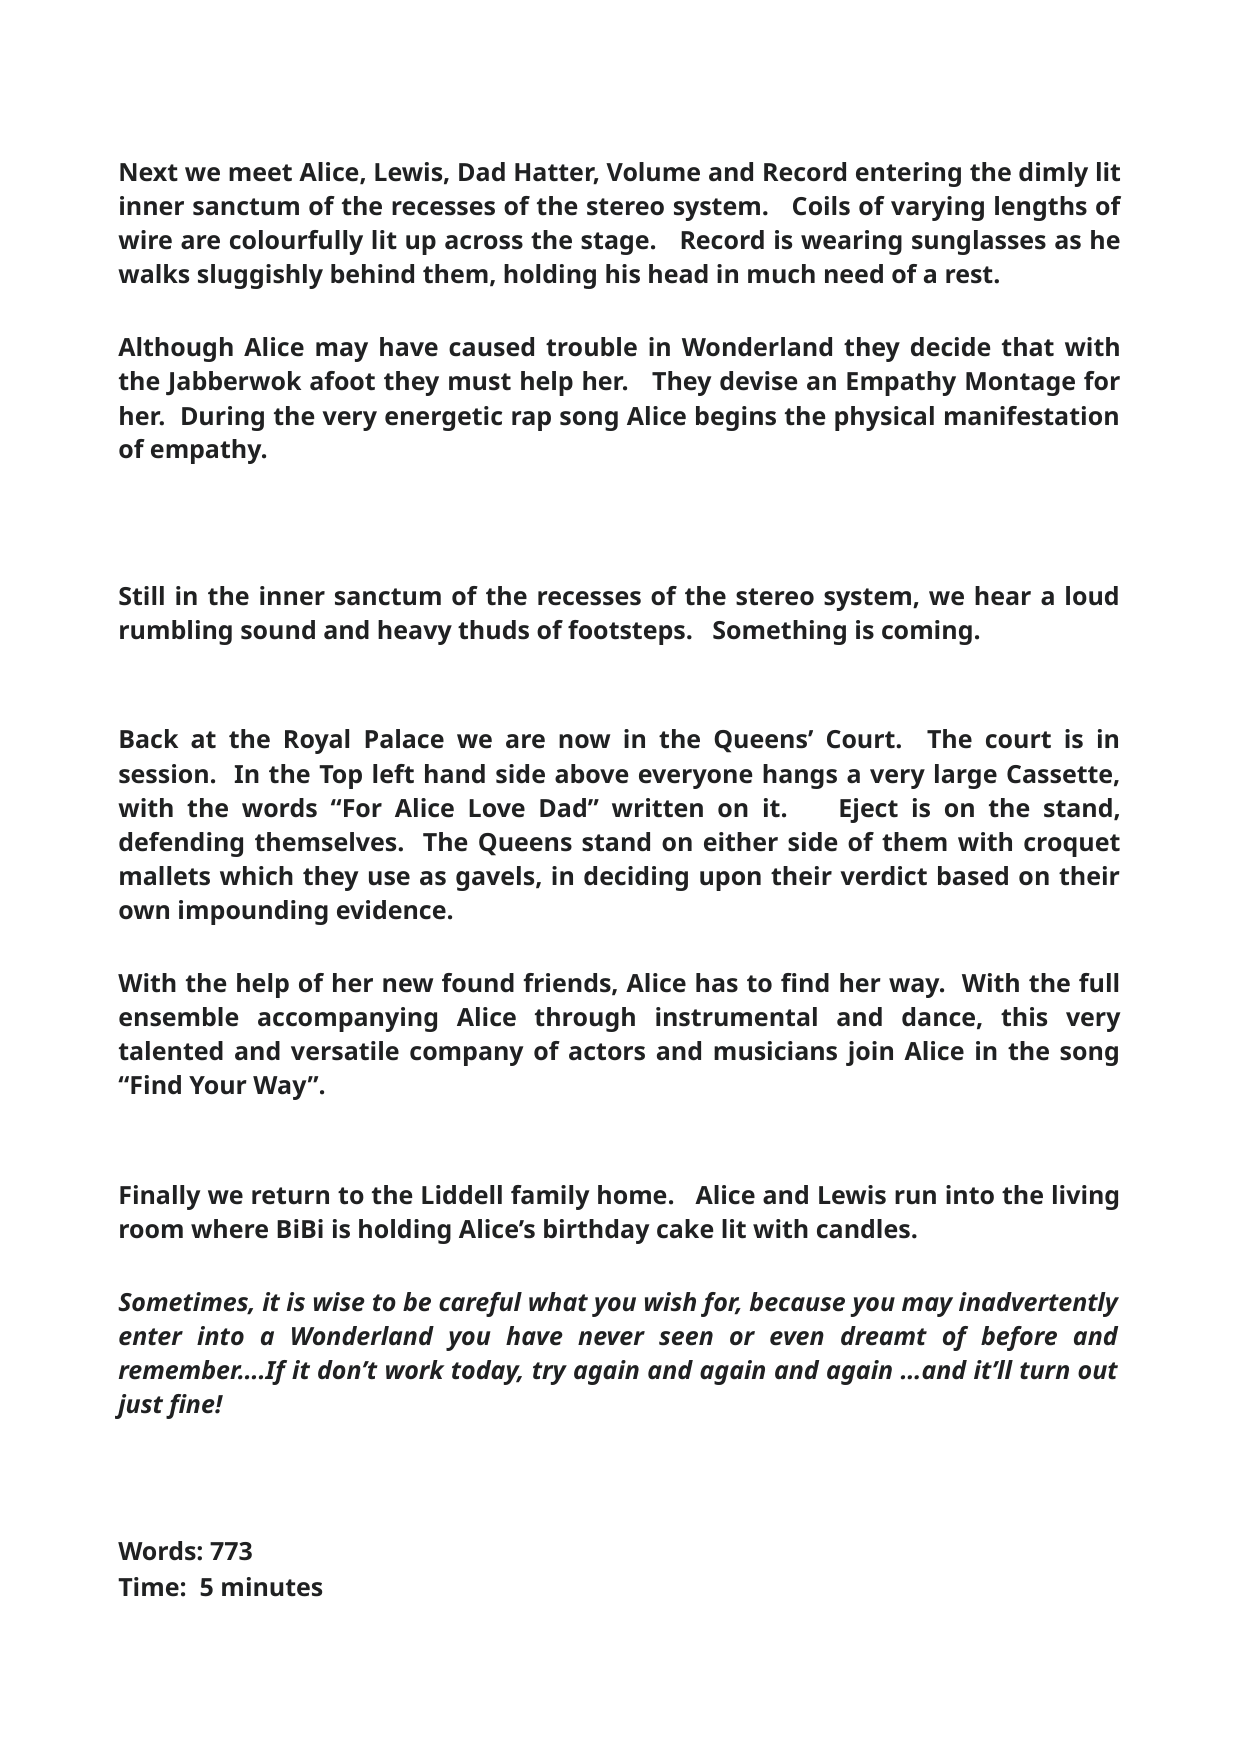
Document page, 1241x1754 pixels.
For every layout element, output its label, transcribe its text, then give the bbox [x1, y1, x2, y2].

text Back at the Royal Palace we are now in the Queens’ Court. The court is in session. In the Top left hand side above everyone hangs a very large Cassette, with the words “For Alice Love Dad” written on it. Eject is on the stand, defending themselves. The Queens stand on either side of them with croquet mallets which they use as gavels, in deciding upon their verdict based on their own impounding evidence. [118, 722, 1122, 927]
text Time: 5 minutes [118, 1570, 1122, 1604]
text Although Alice may have caused trouble in Wonderland they decide that with the Jabberwok afoot they must help her. They devise an Empathy Montage for her. During the very energetic rap song Alice begins the physical manifestation of empathy. [118, 330, 1122, 466]
text Next we meet Alice, Lewis, Dad Hatter, Volume and Record entering the dimly lit inner sanctum of the recesses of the stereo system. Coils of varying lengths of wire are colourfully lit up across the stage. Record is wearing sunglasses as he walks sluggishly behind them, holding his head in much need of a rest. [118, 155, 1122, 291]
text Words: 773 [118, 1533, 1122, 1567]
text Finally we return to the Liddell family home. Alice and Lewis run into the living room where BiBi is holding Alice’s birthday cake lit with candles. [118, 1177, 1122, 1246]
text Sometimes, it is wise to be careful what you wish for, because you may inadvertently enter into a Wonderland you have never seen or even dreamt of before and remember….If it don’t work today, try again and again and again …and it’ll turn out just fine! [118, 1285, 1122, 1421]
text With the help of her new found friends, Alice has to find her way. With the full ensemble accompanying Alice through instrumental and dance, this very talented and versatile company of actors and musicians join Alice in the song “Find Your Way”. [118, 966, 1122, 1102]
text Still in the inner sanctum of the recesses of the stereo system, we hear a loud rumbling sound and heavy thuds of footsteps. Something is coming. [118, 578, 1122, 647]
